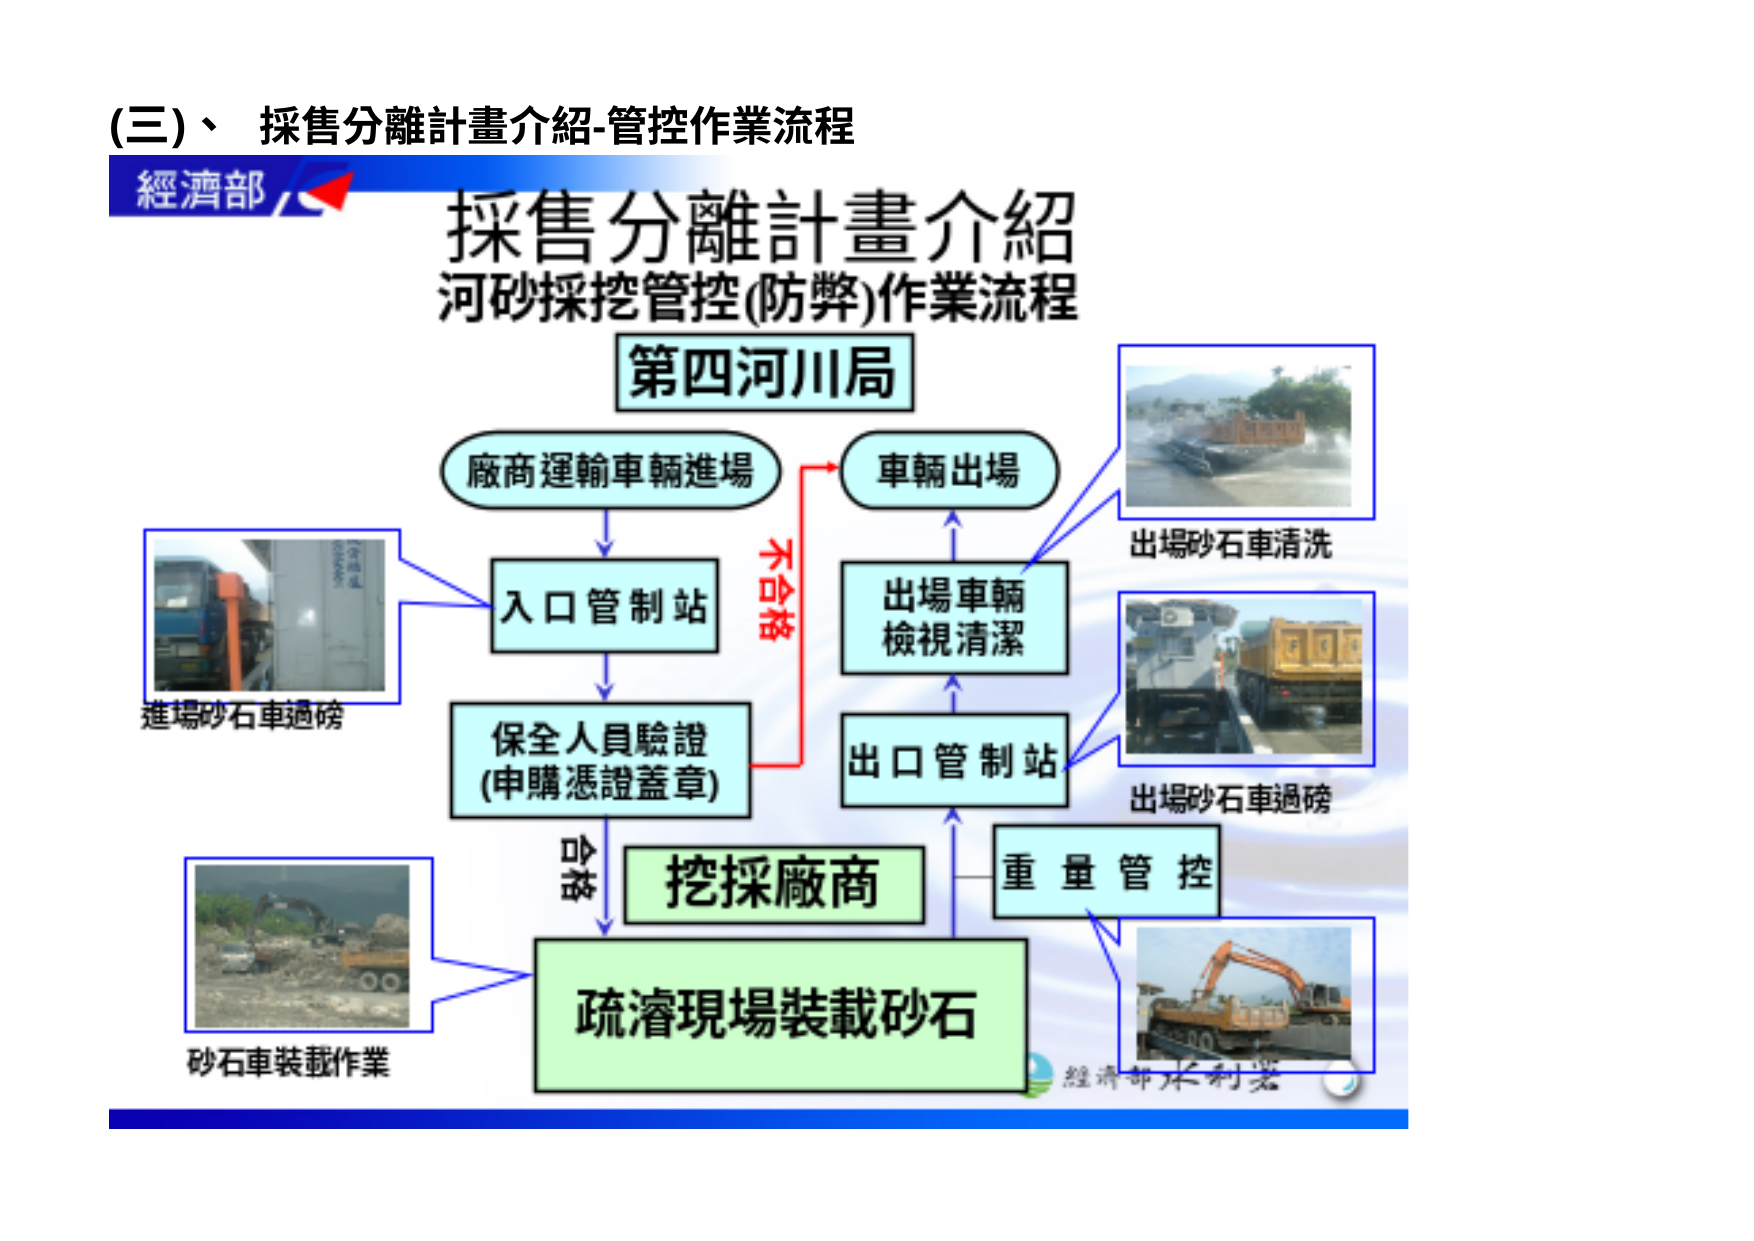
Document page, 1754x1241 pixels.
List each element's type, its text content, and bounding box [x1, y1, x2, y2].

list 採售分離計畫介紹-管控作業流程 [109, 89, 1695, 155]
